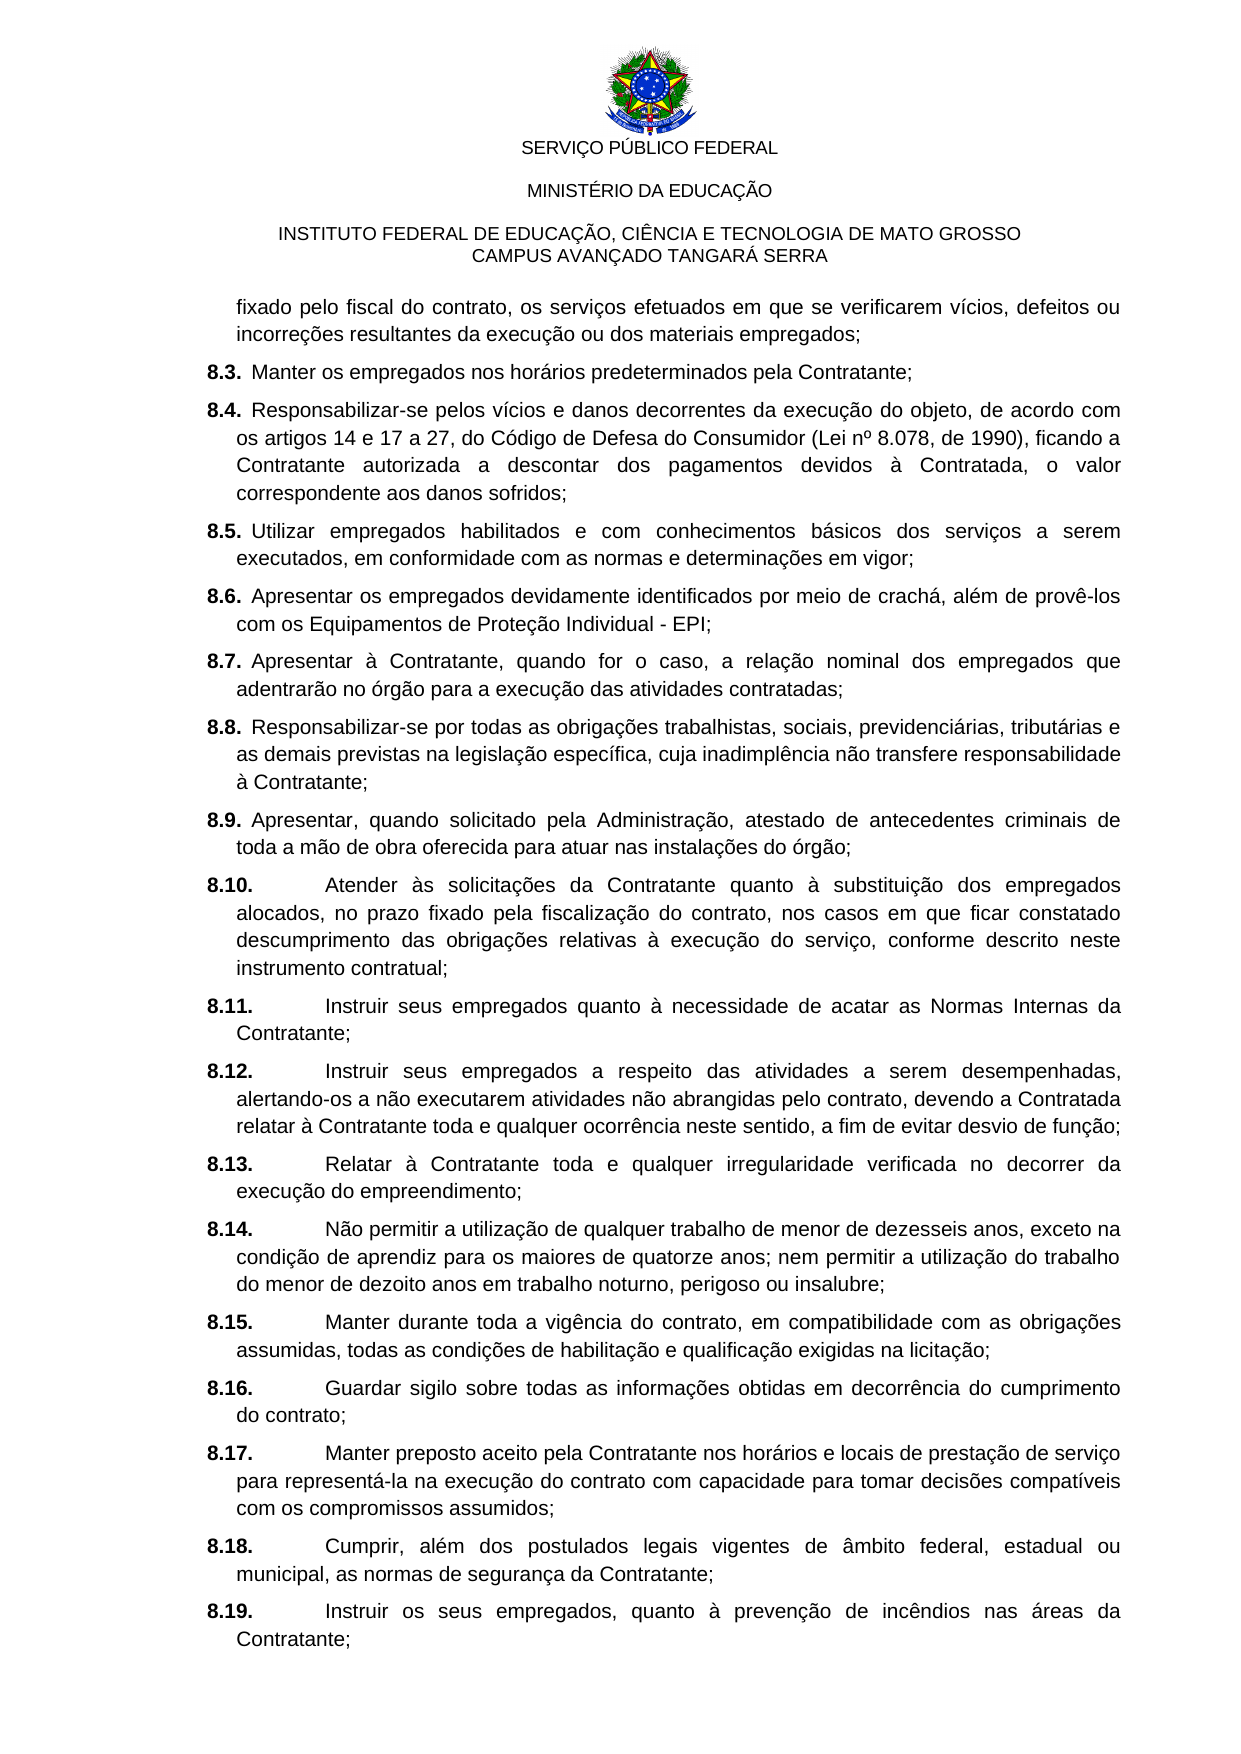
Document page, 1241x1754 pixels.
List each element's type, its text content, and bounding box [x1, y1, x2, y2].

list Não permitir a utilização de qualquer trabalho de menor de dezesseis anos, exceto na condição de aprendiz para os maiores de quatorze anos; nem permitir a utilização do trabalho do menor de dezoito anos em trabalho noturno, perigoso ou insalubre; [207, 1217, 1122, 1296]
list fixado pelo fiscal do contrato, os serviços efetuados em que se verificarem vícios, defeitos ou incorreções resultantes da execução ou dos materiais empregados; [207, 295, 1122, 346]
list Instruir seus empregados a respeito das atividades a serem desempenhadas, alertando-os a não executarem atividades não abrangidas pelo contrato, devendo a Contratada relatar à Contratante toda e qualquer ocorrência neste sentido, a fim de evitar desvio de função; [207, 1059, 1122, 1138]
list Apresentar à Contratante, quando for o caso, a relação nominal dos empregados que adentrarão no órgão para a execução das atividades contratadas; [207, 649, 1122, 701]
list Relatar à Contratante toda e qualquer irregularidade verificada no decorrer da execução do empreendimento; [207, 1152, 1122, 1203]
list Apresentar os empregados devidamente identificados por meio de crachá, além de provê-los com os Equipamentos de Proteção Individual - EPI; [207, 584, 1122, 635]
list Atender às solicitações da Contratante quanto à substituição dos empregados alocados, no prazo fixado pela fiscalização do contrato, nos casos em que ficar constatado descumprimento das obrigações relativas à execução do serviço, conforme descrito neste instrumento contratual; [207, 873, 1122, 979]
list Instruir os seus empregados, quanto à prevenção de incêndios nas áreas da Contratante; [207, 1599, 1122, 1651]
list Guardar sigilo sobre todas as informações obtidas em decorrência do cumprimento do contrato; [207, 1376, 1122, 1427]
list Manter preposto aceito pela Contratante nos horários e locais de prestação de serviço para representá-la na execução do contrato com capacidade para tomar decisões compatíveis com os compromissos assumidos; [207, 1441, 1122, 1520]
list Utilizar empregados habilitados e com conhecimentos básicos dos serviços a serem executados, em conformidade com as normas e determinações em vigor; [207, 518, 1122, 570]
list Responsabilizar-se por todas as obrigações trabalhistas, sociais, previdenciárias, tributárias e as demais previstas na legislação específica, cuja inadimplência não transfere responsabilidade à Contratante; [207, 715, 1122, 794]
list Responsabilizar-se pelos vícios e danos decorrentes da execução do objeto, de acordo com os artigos 14 e 17 a 27, do Código de Defesa do Consumidor (Lei nº 8.078, de 1990), ficando a Contratante autorizada a descontar dos pagamentos devidos à Contratada, o valor correspondente aos danos sofridos; [207, 398, 1122, 504]
list Apresentar, quando solicitado pela Administração, atestado de antecedentes criminais de toda a mão de obra oferecida para atuar nas instalações do órgão; [207, 808, 1122, 859]
list Manter durante toda a vigência do contrato, em compatibilidade com as obrigações assumidas, todas as condições de habilitação e qualificação exigidas na licitação; [207, 1310, 1122, 1362]
list Cumprir, além dos postulados legais vigentes de âmbito federal, estadual ou municipal, as normas de segurança da Contratante; [207, 1534, 1122, 1585]
list Instruir seus empregados quanto à necessidade de acatar as Normas Internas da Contratante; [207, 993, 1122, 1045]
picture [600, 44, 699, 137]
list Manter os empregados nos horários predeterminados pela Contratante; [207, 360, 1122, 384]
